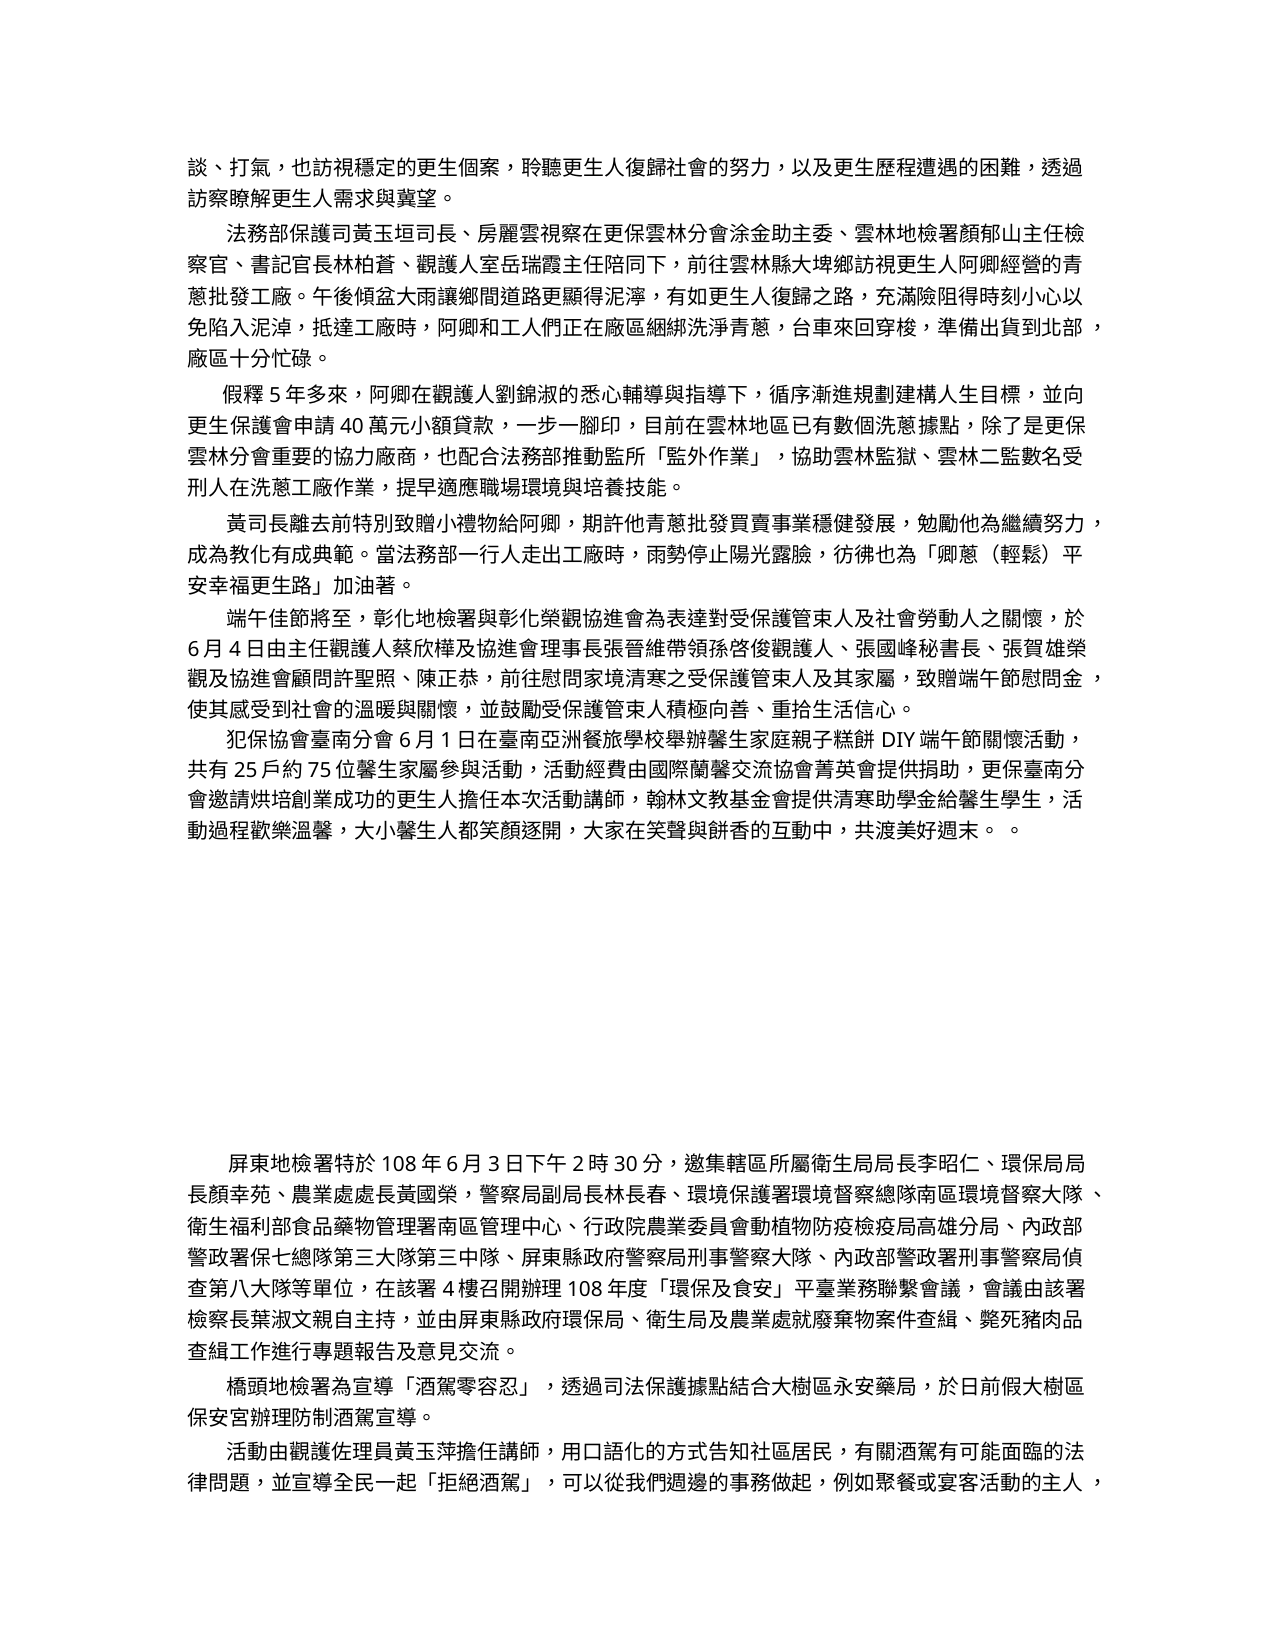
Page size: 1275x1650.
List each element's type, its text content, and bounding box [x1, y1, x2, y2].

text 犯保協會臺南分會6月1日在臺南亞洲餐旅學校舉辦馨生家庭親子糕餅DIY端午節關懷活動，共有25戶約75位馨生家屬參與活動，活動經費由國際蘭馨交流協會菁英會提供捐助，更保臺南分會邀請烘培創業成功的更生人擔任本次活動講師，翰林文教基金會提供清寒助學金給馨生學生，活動過程歡樂溫馨，大小馨生人都笑顏逐開，大家在笑聲與餅香的互動中，共渡美好週末。 。 [187, 723, 1087, 844]
text 橋檢辦理緩起訴法治教育課程─「酒後駕車危險高」 [187, 982, 1087, 1036]
text 橋頭地檢署為宣導「酒駕零容忍」，透過司法保護據點結合大樹區永安藥局，於日前假大樹區保安宮辦理防制酒駕宣導。 [187, 1369, 1087, 1432]
text 法務部保護司黃玉垣司長、房麗雲視察在更保雲林分會涂金助主委、雲林地檢署顏郁山主任檢察官、書記官長林柏蒼、觀護人室岳瑞霞主任陪同下，前往雲林縣大埤鄉訪視更生人阿卿經營的青蔥批發工廠。午後傾盆大雨讓鄉間道路更顯得泥濘，有如更生人復歸之路，充滿險阻得時刻小心以免陷入泥淖，抵達工廠時，阿卿和工人們正在廠區綑綁洗淨青蔥，台車來回穿梭，準備出貨到北部，廠區十分忙碌。 [187, 217, 1087, 373]
text 更保屏東分會端午佳節監所送暖 [187, 1036, 1087, 1090]
text 談、打氣，也訪視穩定的更生個案，聆聽更生人復歸社會的努力，以及更生歷程遭遇的困難，透過訪察瞭解更生人需求與冀望。 [187, 150, 1087, 212]
text 端午佳節將至，彰化地檢署與彰化榮觀協進會為表達對受保護管束人及社會勞動人之關懷，於6月4日由主任觀護人蔡欣樺及協進會理事長張晉維帶領孫啓俊觀護人、張國峰秘書長、張賀雄榮觀及協進會顧問許聖照、陳正恭，前往慰問家境清寒之受保護管束人及其家屬，致贈端午節慰問金，使其感受到社會的溫暖與關懷，並鼓勵受保護管束人積極向善、重拾生活信心。 [187, 602, 1087, 723]
text 橋檢辦理社勞人生命教育課程─「法」與「酒」的省思 [187, 927, 1087, 982]
text 橋檢辦理司法保護據點犯罪預防宣導活動 [187, 1090, 1087, 1144]
text 犯保協會臺南分會關懷慰問臺南市警局偵查佐遭槍擊案件遺屬 [187, 844, 1087, 927]
text 假釋5年多來，阿卿在觀護人劉錦淑的悉心輔導與指導下，循序漸進規劃建構人生目標，並向更生保護會申請40萬元小額貸款，一步一腳印，目前在雲林地區已有數個洗蔥據點，除了是更保雲林分會重要的協力廠商，也配合法務部推動監所「監外作業」，協助雲林監獄、雲林二監數名受刑人在洗蔥工廠作業，提早適應職場環境與培養技能。 [187, 377, 1087, 502]
text 屏東地檢署特於108年6月3日下午2時30分，邀集轄區所屬衛生局局長李昭仁、環保局局長顏幸苑、農業處處長黃國榮，警察局副局長林長春、環境保護署環境督察總隊南區環境督察大隊、衛生福利部食品藥物管理署南區管理中心、行政院農業委員會動植物防疫檢疫局高雄分局、內政部警政署保七總隊第三大隊第三中隊、屏東縣政府警察局刑事警察大隊、內政部警政署刑事警察局偵查第八大隊等單位，在該署4樓召開辦理108年度「環保及食安」平臺業務聯繫會議，會議由該署檢察長葉淑文親自主持，並由屏東縣政府環保局、衛生局及農業處就廢棄物案件查緝、斃死豬肉品查緝工作進行專題報告及意見交流。 [187, 1147, 1087, 1365]
text 活動由觀護佐理員黃玉萍擔任講師，用口語化的方式告知社區居民，有關酒駕有可能面臨的法律問題，並宣導全民一起「拒絕酒駕」，可以從我們週邊的事務做起，例如聚餐或宴客活動的主人，應該主動提醒賓客勿酒後駕車；一起喝酒的同伴或朋友，應該相互約制以避免酒駕行為。最後，也提醒現場所有人都要發揮影響力，主動規勸、制止家人或朋友的酒駕行為，千萬不能存有僥倖的心理或空間，防制酒駕只要多一份關心，就可以避免悲劇發生。 [187, 1434, 1087, 1497]
text 黃司長離去前特別致贈小禮物給阿卿，期許他青蔥批發買賣事業穩健發展，勉勵他為繼續努力，成為教化有成典範。當法務部一行人走出工廠時，雨勢停止陽光露臉，彷彿也為「卿蔥（輕鬆）平安幸福更生路」加油著。 [187, 506, 1087, 600]
